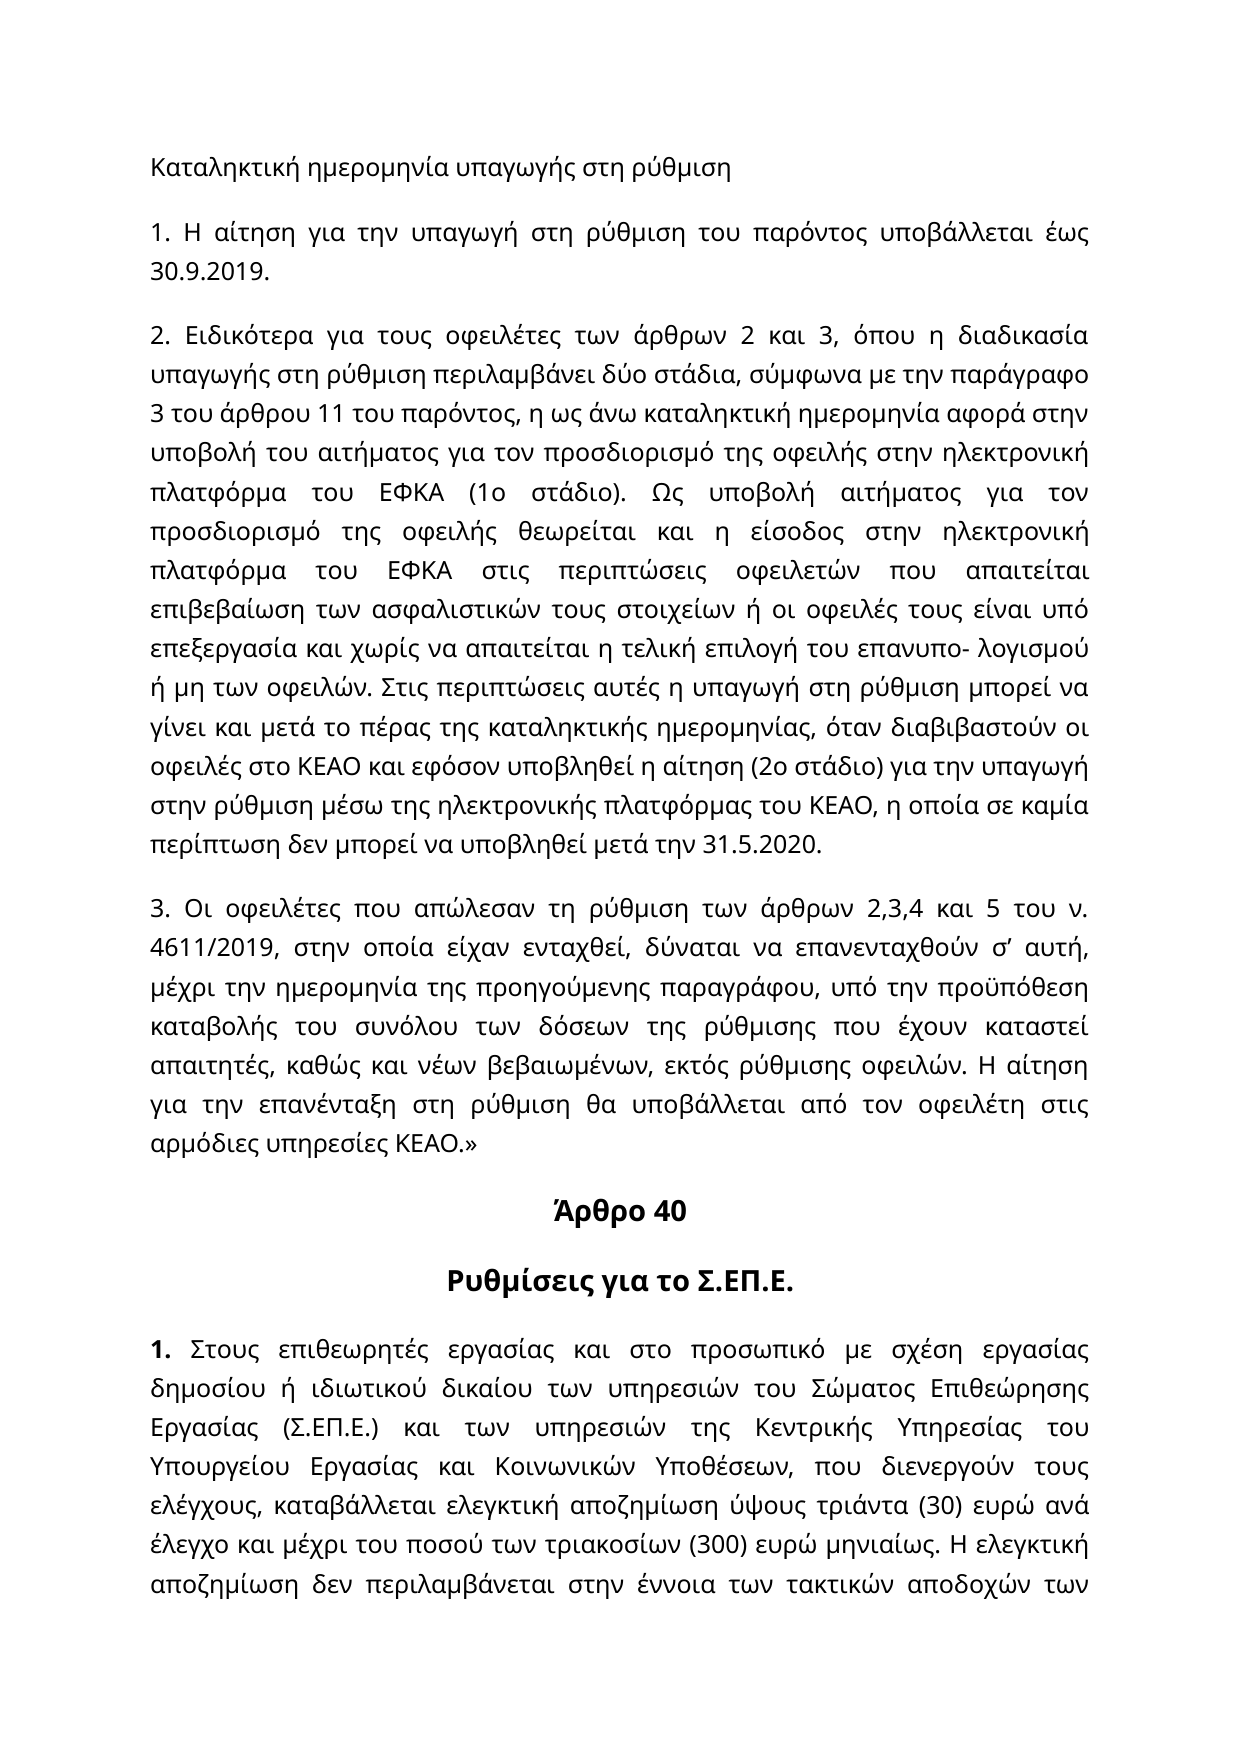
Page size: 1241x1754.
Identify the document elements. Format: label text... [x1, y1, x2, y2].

text 2. Ειδικότερα για τους οφειλέτες των άρθρων 2 και 3, όπου η διαδικασία υπαγωγής στη ρύθμιση περιλαμβάνει δύο στάδια, σύμφωνα με την παράγραφο 3 του άρθρου 11 του παρόντος, η ως άνω καταληκτική ημερομηνία αφορά στην υποβολή του αιτήματος για τον προσδιορισμό της οφειλής στην ηλεκτρονική πλατφόρμα του ΕΦΚΑ (1ο στάδιο). Ως υποβολή αιτήματος για τον προσδιορισμό της οφειλής θεωρείται και η είσοδος στην ηλεκτρονική πλατφόρμα του ΕΦΚΑ στις περιπτώσεις οφειλετών που απαιτείται επιβεβαίωση των ασφαλιστικών τους στοιχείων ή οι οφειλές τους είναι υπό επεξεργασία και χωρίς να απαιτείται η τελική επιλογή του επανυπο- λογισμού ή μη των οφειλών. Στις περιπτώσεις αυτές η υπαγωγή στη ρύθμιση μπορεί να γίνει και μετά το πέρας της καταληκτικής ημερομηνίας, όταν διαβιβαστούν οι οφειλές στο ΚΕΑΟ και εφόσον υποβληθεί η αίτηση (2ο στάδιο) για την υπαγωγή στην ρύθμιση μέσω της ηλεκτρονικής πλατφόρμας του ΚΕΑΟ, η οποία σε καμία περίπτωση δεν μπορεί να υποβληθεί μετά την 31.5.2020. [150, 317, 1090, 861]
text 1. Η αίτηση για την υπαγωγή στη ρύθμιση του παρόντος υποβάλλεται έως 30.9.2019. [150, 214, 1090, 287]
text Καταληκτική ημερομηνία υπαγωγής στη ρύθμιση [150, 150, 1090, 184]
subtitle Ρυθμίσεις για το Σ.ΕΠ.Ε. [150, 1261, 1090, 1300]
text 3. Οι οφειλέτες που απώλεσαν τη ρύθμιση των άρθρων 2,3,4 και 5 του ν. 4611/2019, στην οποία είχαν ενταχθεί, δύναται να επανενταχθούν σ’ αυτή, μέχρι την ημερομηνία της προηγούμενης παραγράφου, υπό την προϋπόθεση καταβολής του συνόλου των δόσεων της ρύθμισης που έχουν καταστεί απαιτητές, καθώς και νέων βεβαιωμένων, εκτός ρύθμισης οφειλών. Η αίτηση για την επανένταξη στη ρύθμιση θα υποβάλλεται από τον οφειλέτη στις αρμόδιες υπηρεσίες ΚΕΑΟ.» [150, 891, 1090, 1160]
text 1. Στους επιθεωρητές εργασίας και στο προσωπικό με σχέση εργασίας δημοσίου ή ιδιωτικού δικαίου των υπηρεσιών του Σώματος Επιθεώρησης Εργασίας (Σ.ΕΠ.Ε.) και των υπηρεσιών της Κεντρικής Υπηρεσίας του Υπουργείου Εργασίας και Κοινωνικών Υποθέσεων, που διενεργούν τους ελέγχους, καταβάλλεται ελεγκτική αποζημίωση ύψους τριάντα (30) ευρώ ανά έλεγχο και μέχρι του ποσού των τριακοσίων (300) ευρώ μηνιαίως. Η ελεγκτική αποζημίωση δεν περιλαμβάνεται στην έννοια των τακτικών αποδοχών των [150, 1331, 1090, 1600]
subtitle Άρθρο 40 [150, 1190, 1090, 1230]
